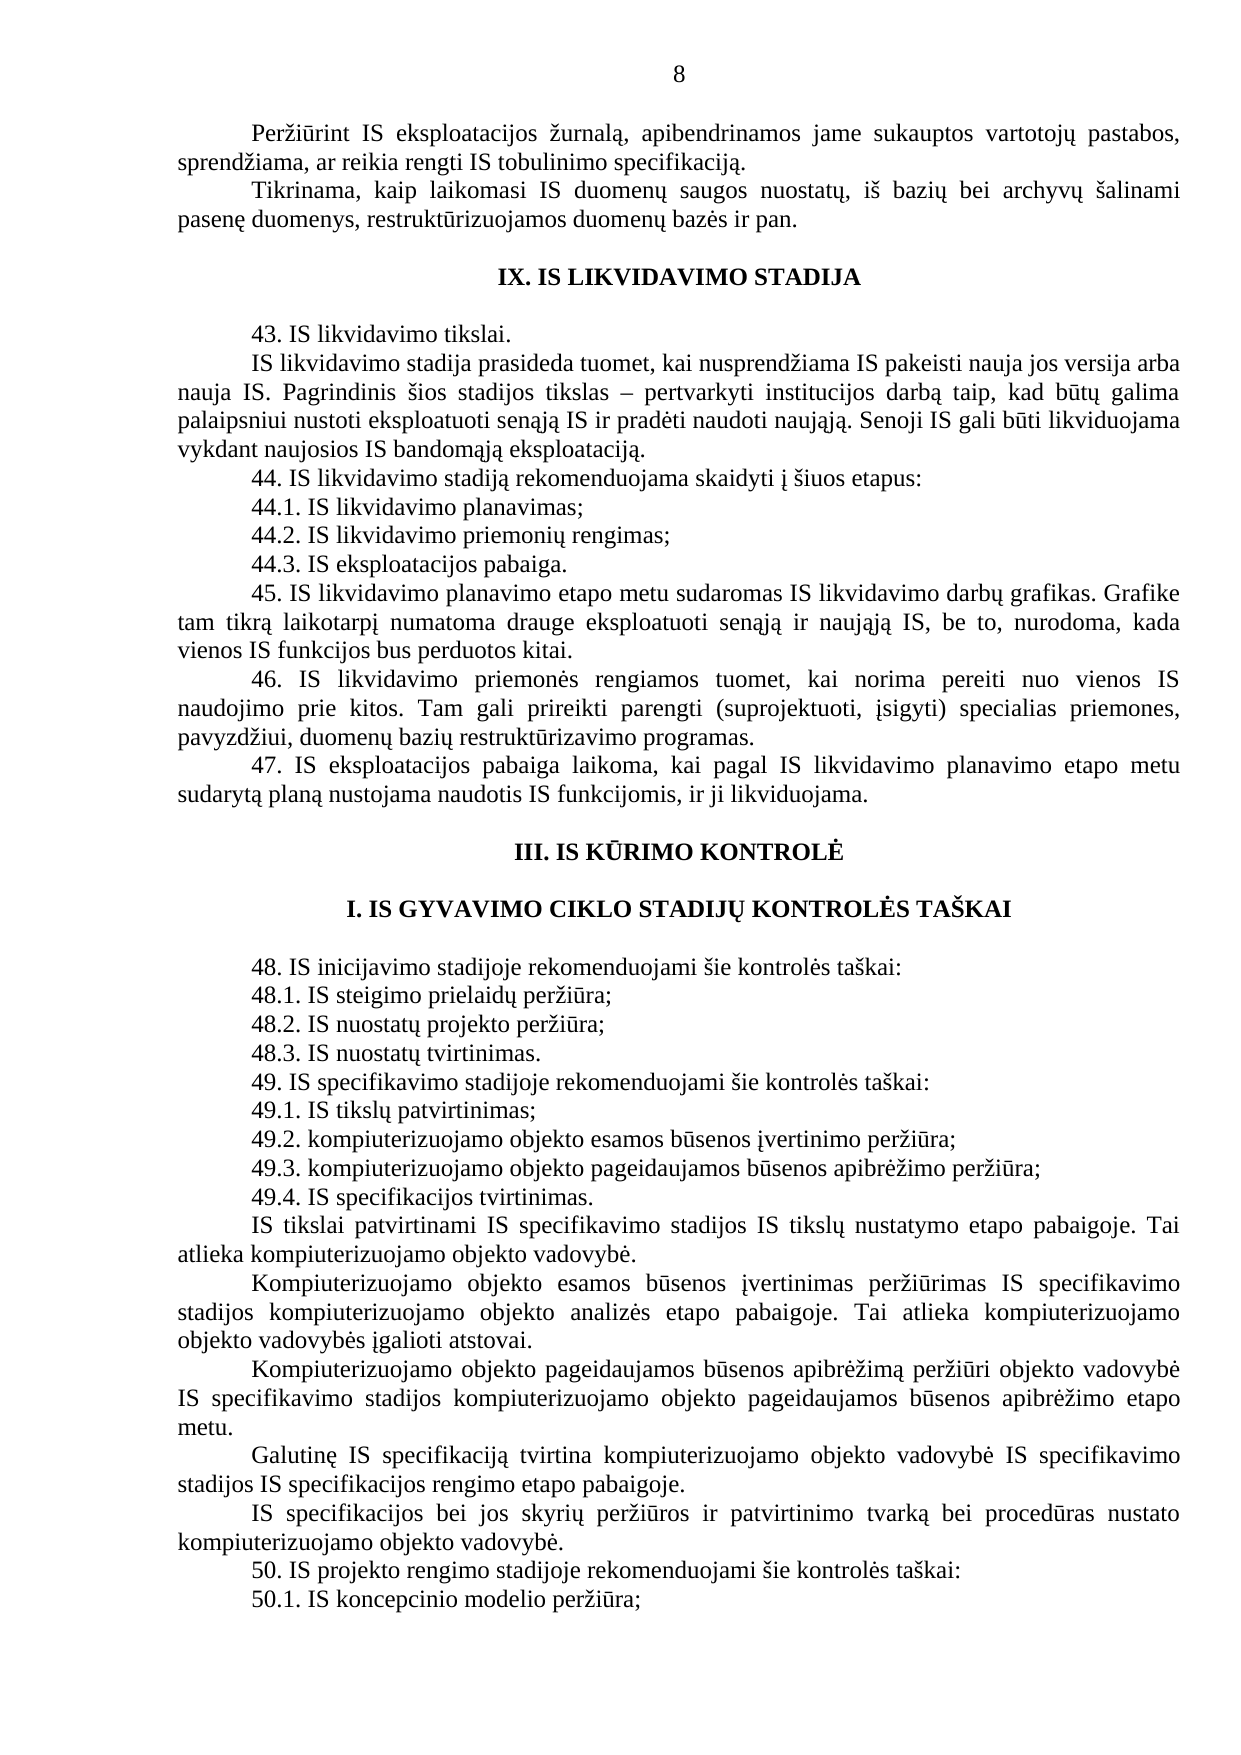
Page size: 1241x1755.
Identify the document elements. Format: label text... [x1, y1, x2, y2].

text Kompiuterizuojamo objekto pageidaujamos būsenos apibrėžimą peržiūri objekto vadovybė IS specifikavimo stadijos kompiuterizuojamo objekto pageidaujamos būsenos apibrėžimo etapo metu. [177, 1354, 1181, 1441]
text Galutinę IS specifikaciją tvirtina kompiuterizuojamo objekto vadovybė IS specifikavimo stadijos IS specifikacijos rengimo etapo pabaigoje. [177, 1441, 1181, 1498]
text 48.2. IS nuostatų projekto peržiūra; [177, 1009, 1181, 1038]
text IS tikslai patvirtinami IS specifikavimo stadijos IS tikslų nustatymo etapo pabaigoje. Tai atlieka kompiuterizuojamo objekto vadovybė. [177, 1211, 1181, 1268]
text 48.1. IS steigimo prielaidų peržiūra; [177, 981, 1181, 1009]
text I. IS GYVAVIMO CIKLO STADIJŲ KONTROLĖS TAŠKAI [177, 894, 1181, 923]
text Peržiūrint IS eksploatacijos žurnalą, apibendrinamos jame sukauptos vartotojų pastabos, sprendžiama, ar reikia rengti IS tobulinimo specifikaciją. [177, 118, 1181, 176]
text 49.3. kompiuterizuojamo objekto pageidaujamos būsenos apibrėžimo peržiūra; [177, 1153, 1181, 1182]
text 46. IS likvidavimo priemonės rengiamos tuomet, kai norima pereiti nuo vienos IS naudojimo prie kitos. Tam gali prireikti parengti (suprojektuoti, įsigyti) specialias priemones, pavyzdžiui, duomenų bazių restruktūrizavimo programas. [177, 664, 1181, 751]
text 44.1. IS likvidavimo planavimas; [177, 492, 1181, 521]
text 49. IS specifikavimo stadijoje rekomenduojami šie kontrolės taškai: [177, 1067, 1181, 1096]
text IS specifikacijos bei jos skyrių peržiūros ir patvirtinimo tvarką bei procedūras nustato kompiuterizuojamo objekto vadovybė. [177, 1498, 1181, 1556]
text 49.4. IS specifikacijos tvirtinimas. [177, 1182, 1181, 1211]
text 48.3. IS nuostatų tvirtinimas. [177, 1038, 1181, 1067]
text 44.3. IS eksploatacijos pabaiga. [177, 549, 1181, 578]
text Kompiuterizuojamo objekto esamos būsenos įvertinimas peržiūrimas IS specifikavimo stadijos kompiuterizuojamo objekto analizės etapo pabaigoje. Tai atlieka kompiuterizuojamo objekto vadovybės įgalioti atstovai. [177, 1268, 1181, 1354]
text III. IS KŪRIMO KONTROLĖ [177, 837, 1181, 866]
text 50.1. IS koncepcinio modelio peržiūra; [177, 1584, 1181, 1613]
text IX. IS LIKVIDAVIMO STADIJA [177, 262, 1181, 291]
text Tikrinama, kaip laikomasi IS duomenų saugos nuostatų, iš bazių bei archyvų šalinami pasenę duomenys, restruktūrizuojamos duomenų bazės ir pan. [177, 176, 1181, 233]
text IS likvidavimo stadija prasideda tuomet, kai nusprendžiama IS pakeisti nauja jos versija arba nauja IS. Pagrindinis šios stadijos tikslas – pertvarkyti institucijos darbą taip, kad būtų galima palaipsniui nustoti eksploatuoti senąją IS ir pradėti naudoti naująją. Senoji IS gali būti likviduojama vykdant naujosios IS bandomąją eksploataciją. [177, 348, 1181, 463]
text 48. IS inicijavimo stadijoje rekomenduojami šie kontrolės taškai: [177, 952, 1181, 981]
text 47. IS eksploatacijos pabaiga laikoma, kai pagal IS likvidavimo planavimo etapo metu sudarytą planą nustojama naudotis IS funkcijomis, ir ji likviduojama. [177, 751, 1181, 808]
text 43. IS likvidavimo tikslai. [177, 319, 1181, 348]
text 44.2. IS likvidavimo priemonių rengimas; [177, 521, 1181, 549]
text 45. IS likvidavimo planavimo etapo metu sudaromas IS likvidavimo darbų grafikas. Grafike tam tikrą laikotarpį numatoma drauge eksploatuoti senąją ir naująją IS, be to, nurodoma, kada vienos IS funkcijos bus perduotos kitai. [177, 578, 1181, 664]
text 44. IS likvidavimo stadiją rekomenduojama skaidyti į šiuos etapus: [177, 463, 1181, 492]
text 50. IS projekto rengimo stadijoje rekomenduojami šie kontrolės taškai: [177, 1556, 1181, 1584]
text 49.1. IS tikslų patvirtinimas; [177, 1096, 1181, 1124]
text 49.2. kompiuterizuojamo objekto esamos būsenos įvertinimo peržiūra; [177, 1124, 1181, 1153]
